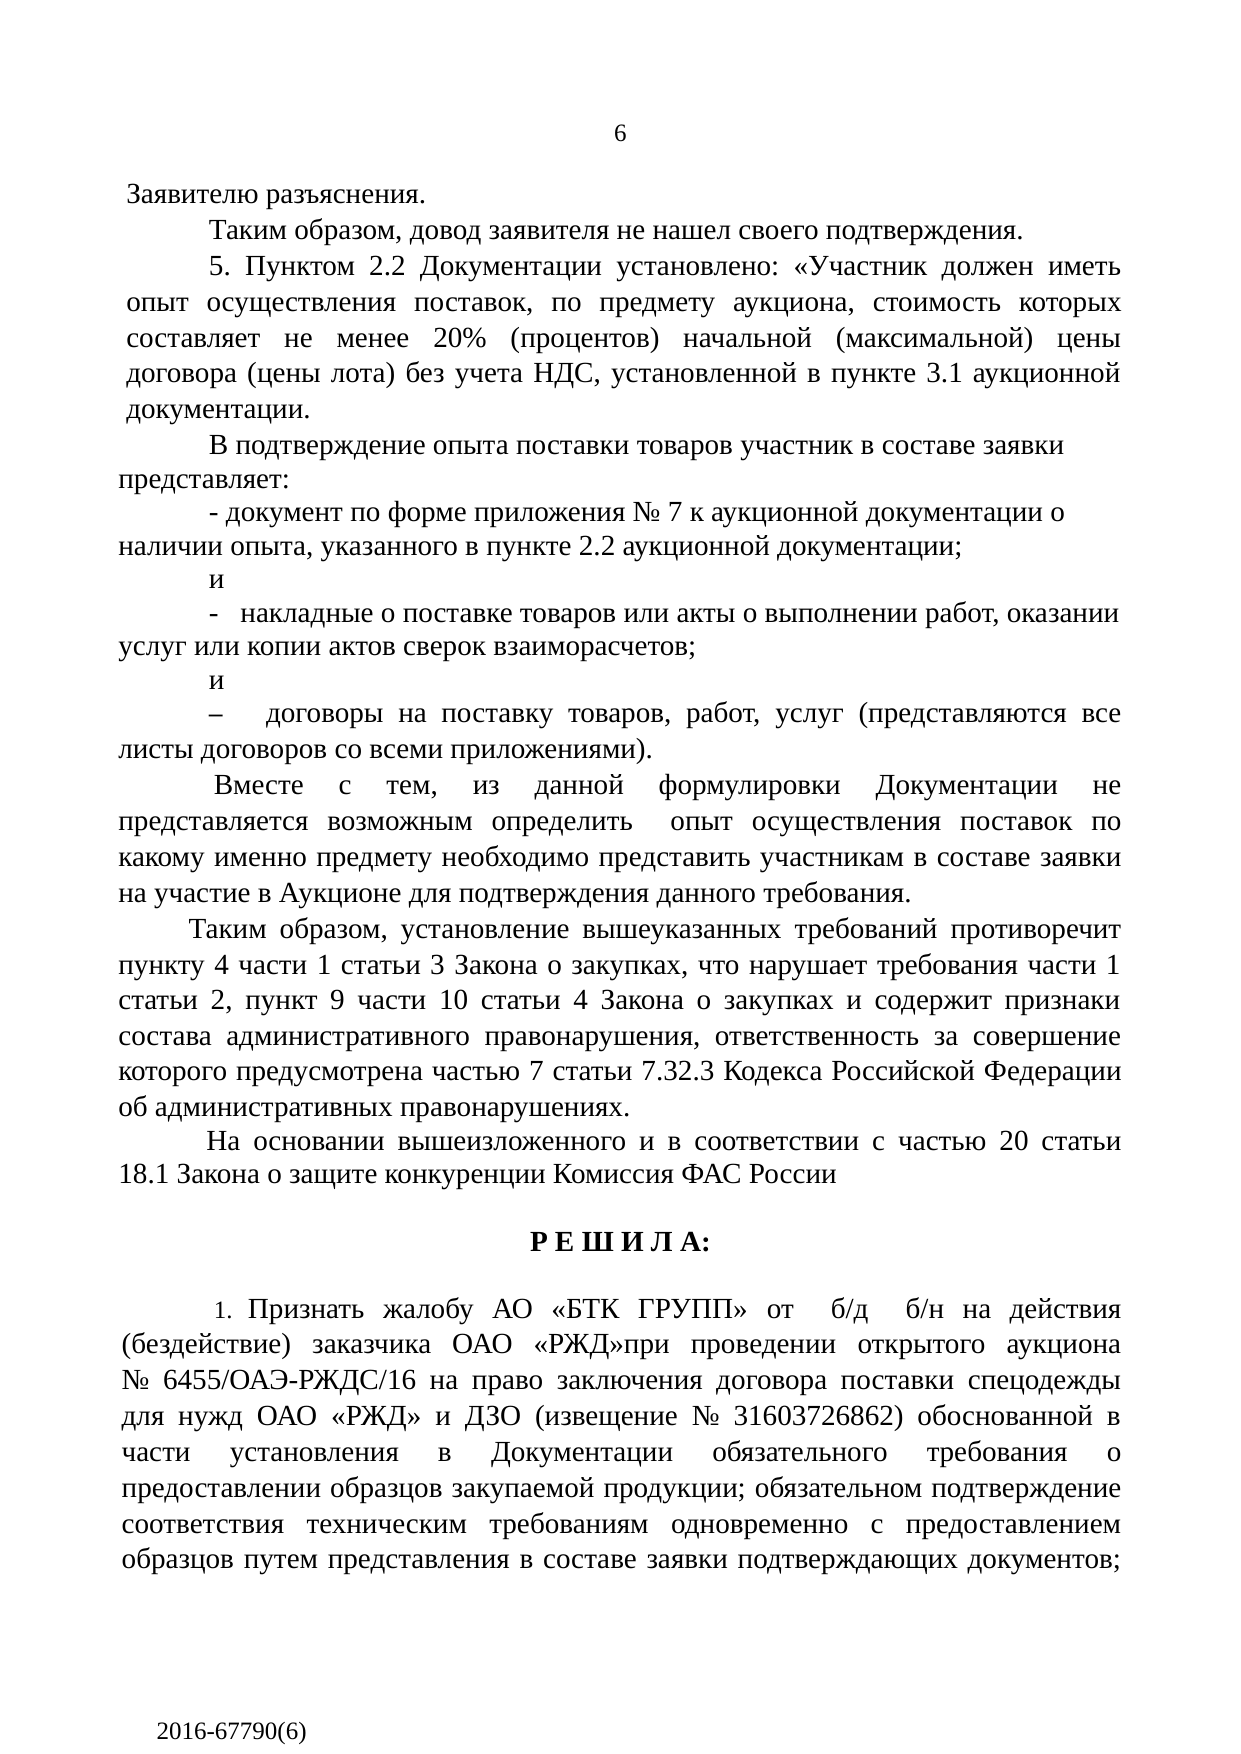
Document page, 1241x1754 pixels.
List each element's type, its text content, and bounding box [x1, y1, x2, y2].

text Р Е Ш И Л А: [118, 1224, 1122, 1257]
text Вместе с тем, из данной формулировки Документации не представляется возможным определить опыт осуществления поставок по какому именно предмету необходимо представить участникам в составе заявки на участие в Аукционе для подтверждения данного требования. [118, 767, 1122, 908]
text 5. Пунктом 2.2 Документации установлено: «Участник должен иметь опыт осуществления поставок, по предмету аукциона, стоимость которых составляет не менее 20% (процентов) начальной (максимальной) цены договора (цены лота) без учета НДС, установленной в пункте 3.1 аукционной документации. [126, 248, 1122, 425]
text Таким образом, довод заявителя не нашел своего подтверждения. [126, 212, 1122, 246]
text и [118, 662, 1122, 696]
text и [118, 561, 1122, 595]
text Заявителю разъяснения. [126, 176, 1122, 210]
list договоры на поставку товаров, работ, услуг (представляются все листы договоров со всеми приложениями). [118, 696, 1122, 765]
text В подтверждение опыта поставки товаров участник в составе заявки представляет: [118, 427, 1122, 494]
text - накладные о поставке товаров или акты о выполнении работ, оказании услуг или копии актов сверок взаиморасчетов; [118, 595, 1122, 662]
text На основании вышеизложенного и в соответствии с частью 20 статьи 18.1 Закона о защите конкуренции Комиссия ФАС России [118, 1123, 1122, 1190]
text - документ по форме приложения № 7 к аукционной документации о наличии опыта, указанного в пункте 2.2 аукционной документации; [118, 494, 1122, 561]
list Признать жалобу АО «БТК ГРУПП» от б/д б/н на действия (бездействие) заказчика ОАО «РЖД»при проведении открытого аукциона № 6455/ОАЭ-РЖДС/16 на право заключения договора поставки спецодежды для нужд ОАО «РЖД» и ДЗО (извещение № 31603726862) обоснованной в части установления в Документации обязательного требования о предоставлении образцов закупаемой продукции; обязательном подтверждение соответствия техническим требованиям одновременно с предоставлением образцов путем представления в составе заявки подтверждающих документов; [121, 1291, 1122, 1575]
text Таким образом, установление вышеуказанных требований противоречит пункту 4 части 1 статьи 3 Закона о закупках, что нарушает требования части 1 статьи 2, пункт 9 части 10 статьи 4 Закона о закупках и содержит признаки состава административного правонарушения, ответственность за совершение которого предусмотрена частью 7 статьи 7.32.3 Кодекса Российской Федерации об административных правонарушениях. [118, 911, 1122, 1123]
